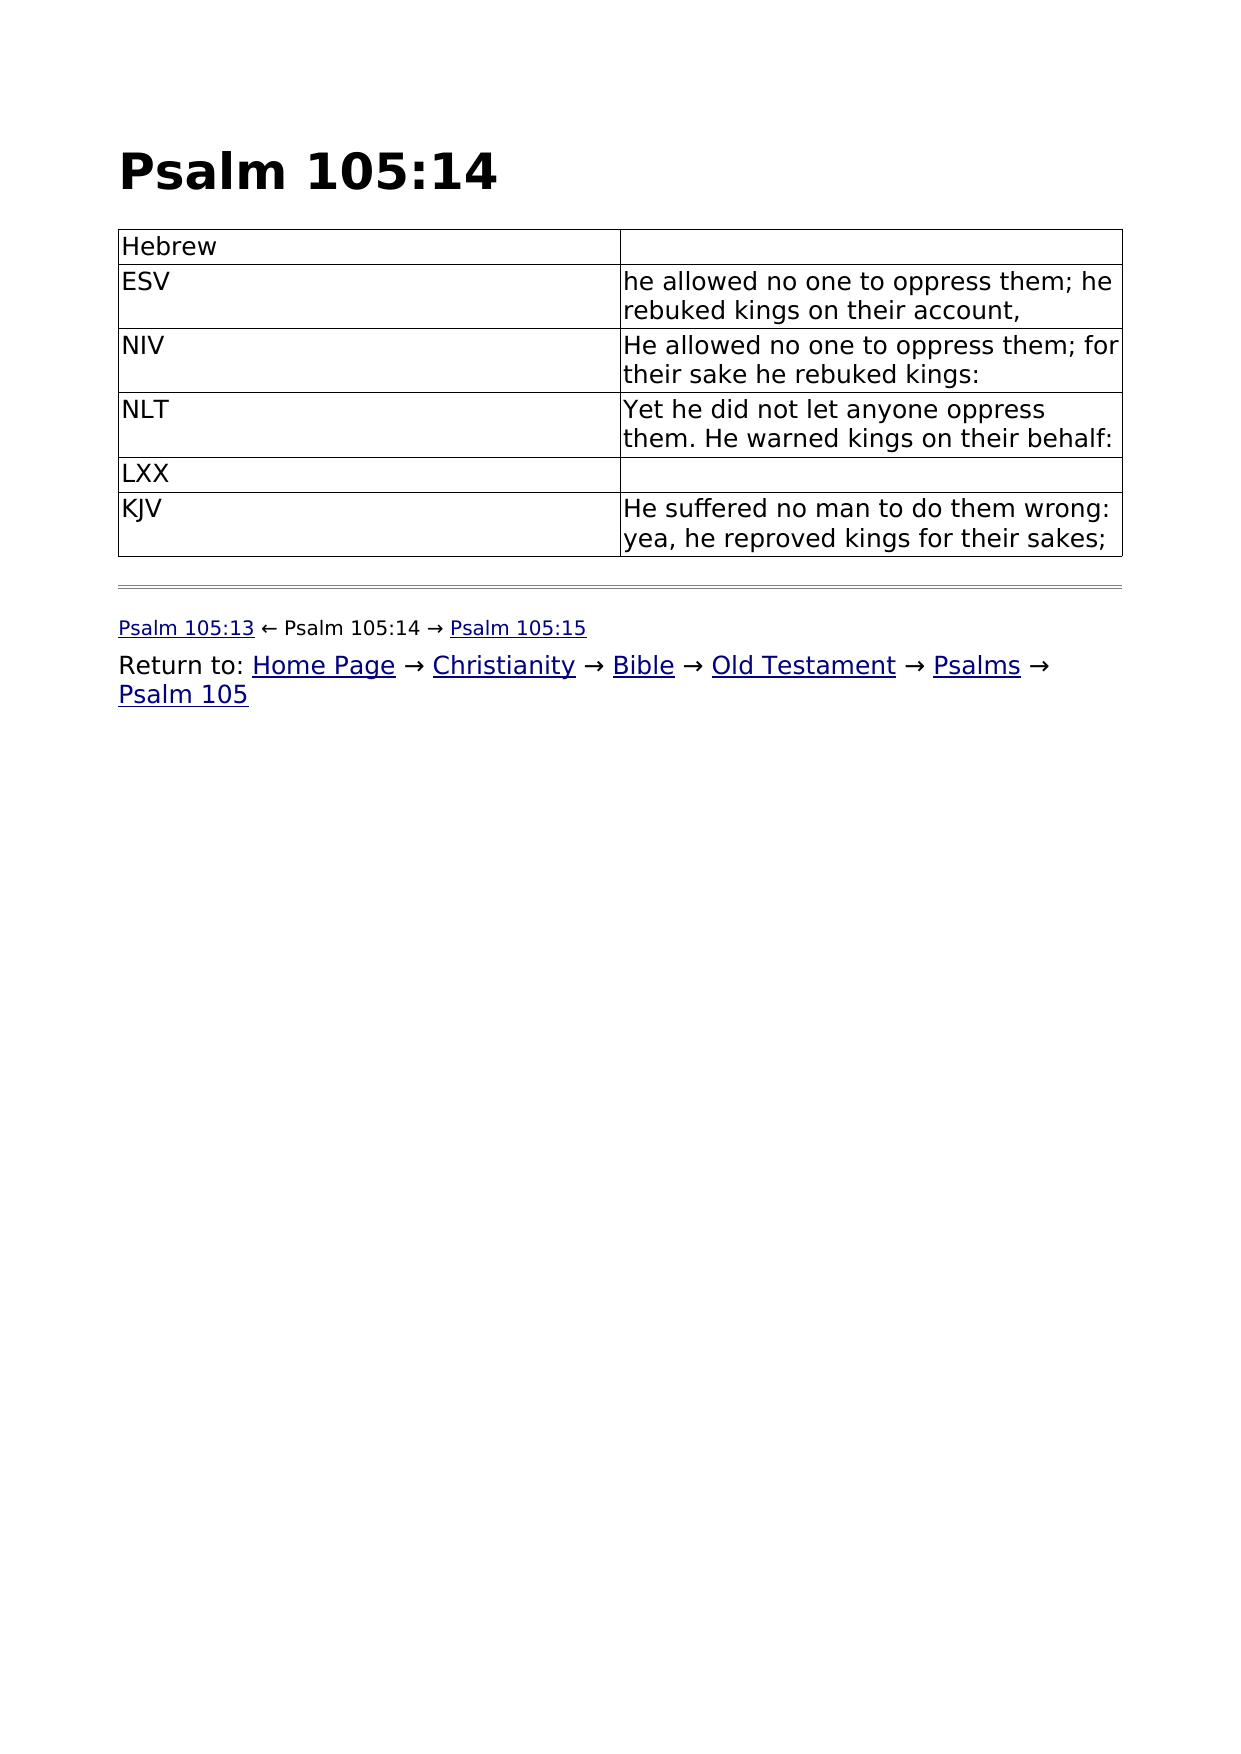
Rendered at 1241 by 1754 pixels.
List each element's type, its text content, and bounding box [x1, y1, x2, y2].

text Return to: Home Page → Christianity → Bible → Old Testament → Psalms → Psalm 105 [118, 651, 1122, 709]
table_cell He suffered no man to do them wrong: yea, he reproved kings for their sakes; [621, 493, 1122, 556]
table_header Hebrew [119, 230, 620, 264]
table_cell [621, 458, 1122, 492]
table_header [621, 230, 1122, 264]
table_cell LXX [119, 458, 620, 492]
table_cell he allowed no one to oppress them; he rebuked kings on their account, [621, 265, 1122, 328]
subtitle Psalm 105:14 [118, 143, 1122, 201]
table_cell Yet he did not let anyone oppress them. He warned kings on their behalf: [621, 393, 1122, 457]
table_cell He allowed no one to oppress them; for their sake he rebuked kings: [621, 329, 1122, 392]
table_cell KJV [119, 493, 620, 556]
text Psalm 105:13 ← Psalm 105:14 → Psalm 105:15 [118, 617, 1122, 651]
table_cell ESV [119, 265, 620, 328]
table_cell NLT [119, 393, 620, 457]
table_cell NIV [119, 329, 620, 392]
